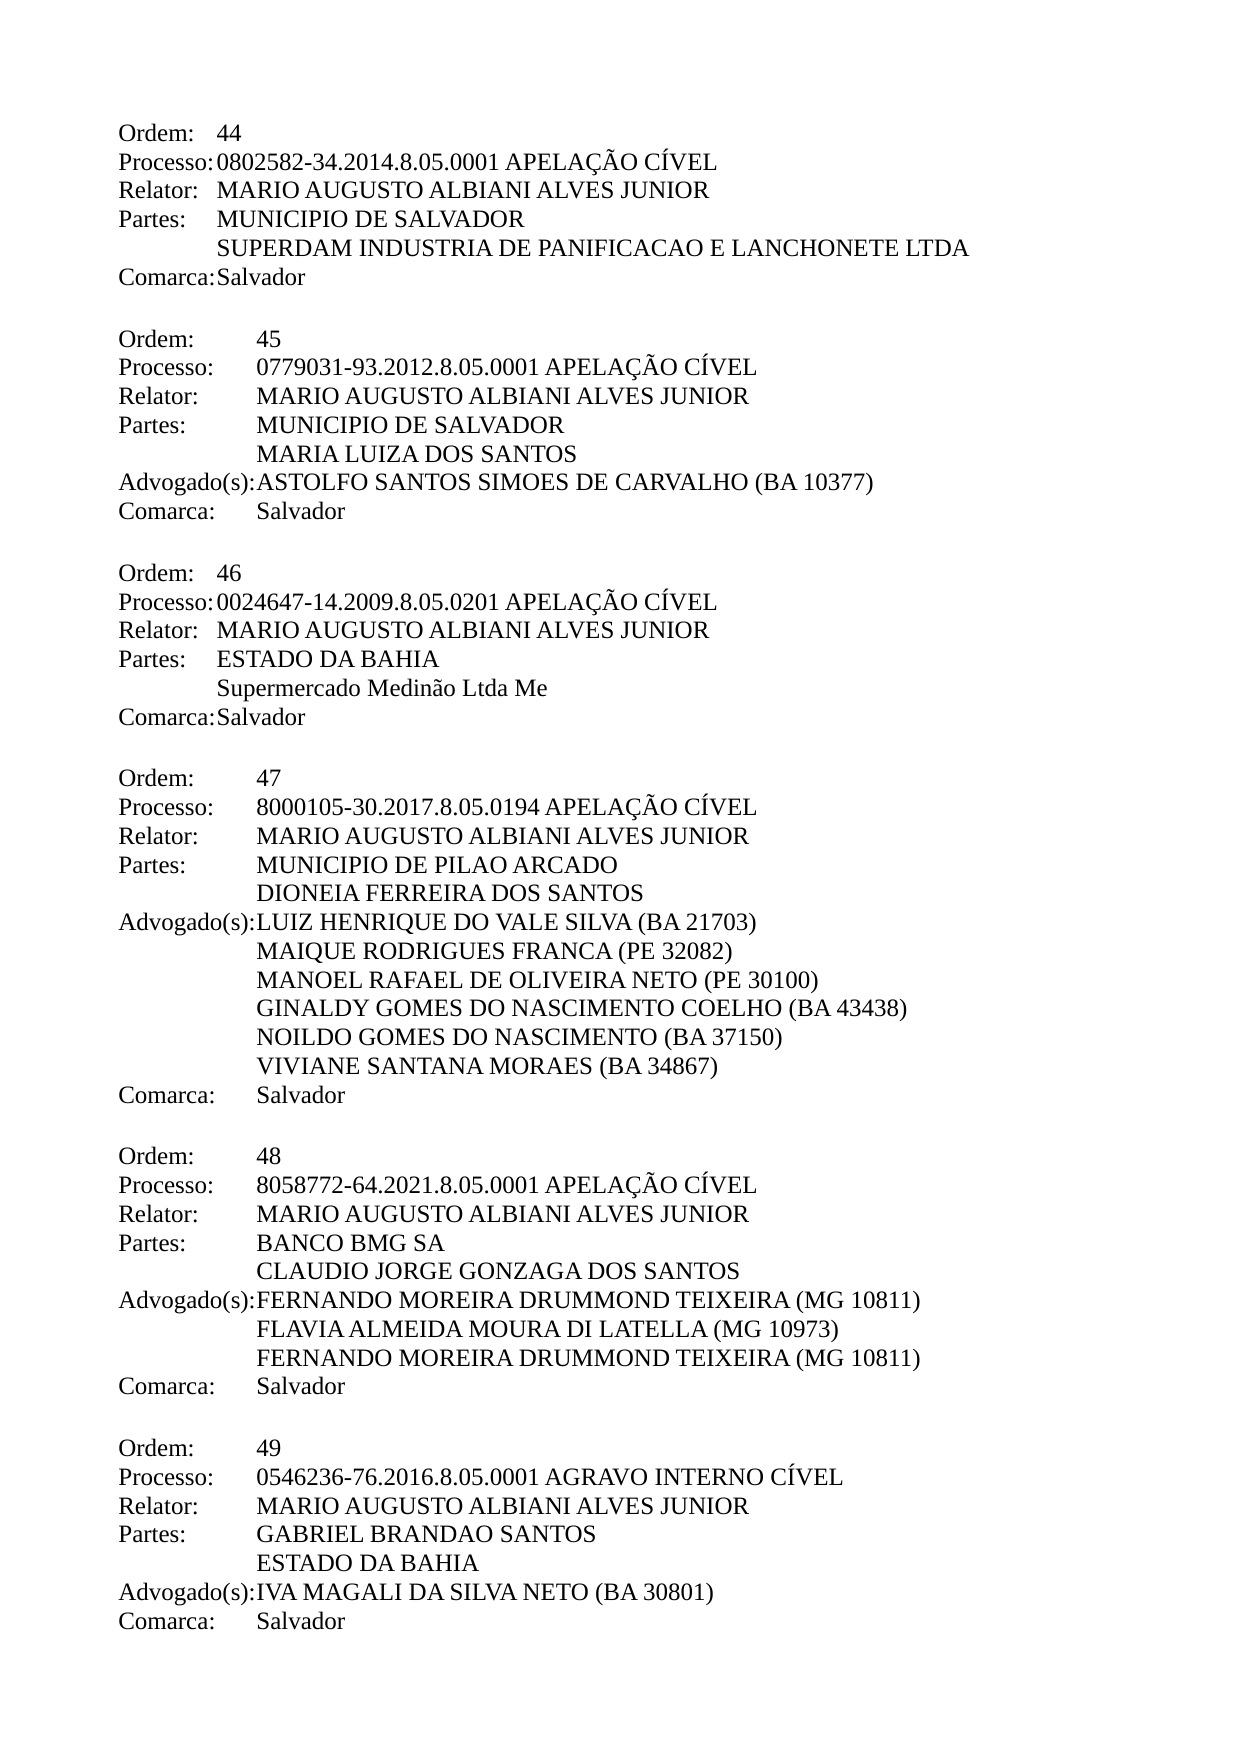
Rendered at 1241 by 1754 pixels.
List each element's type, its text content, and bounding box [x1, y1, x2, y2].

table_cell 8000105-30.2017.8.05.0194 APELAÇÃO CÍVEL [256, 792, 914, 821]
table_cell Advogado(s): [118, 1577, 256, 1606]
table_cell [118, 439, 256, 467]
table_cell Processo: [118, 1170, 256, 1199]
table_cell Partes: [118, 1520, 256, 1548]
table_cell Partes: [118, 644, 216, 673]
table_cell MARIA LUIZA DOS SANTOS [256, 439, 879, 467]
table_cell [118, 994, 256, 1022]
table_cell [118, 879, 256, 907]
table_cell Relator: [118, 821, 256, 850]
table_cell Relator: [118, 1199, 256, 1228]
table_cell FERNANDO MOREIRA DRUMMOND TEIXEIRA (MG 10811) [256, 1343, 927, 1371]
table_cell [118, 233, 216, 262]
table_cell Processo: [118, 353, 256, 381]
table_cell MARIO AUGUSTO ALBIANI ALVES JUNIOR [256, 381, 879, 410]
table_cell BANCO BMG SA [256, 1228, 927, 1256]
table_header 47 [256, 764, 914, 792]
table_cell Comarca: [118, 1606, 256, 1634]
table_cell DIONEIA FERREIRA DOS SANTOS [256, 879, 914, 907]
table_header Ordem: [118, 118, 216, 147]
table_cell MUNICIPIO DE SALVADOR [216, 204, 976, 233]
table_cell [118, 936, 256, 965]
table_cell Advogado(s): [118, 468, 256, 496]
table_cell CLAUDIO JORGE GONZAGA DOS SANTOS [256, 1256, 927, 1285]
table_cell MARIO AUGUSTO ALBIANI ALVES JUNIOR [256, 821, 914, 850]
table_cell [118, 673, 216, 702]
table_cell VIVIANE SANTANA MORAES (BA 34867) [256, 1051, 914, 1080]
table_cell FLAVIA ALMEIDA MOURA DI LATELLA (MG 10973) [256, 1314, 927, 1343]
table_cell Advogado(s): [118, 1285, 256, 1314]
table_cell Comarca: [118, 1371, 256, 1400]
table_cell SUPERDAM INDUSTRIA DE PANIFICACAO E LANCHONETE LTDA [216, 233, 976, 262]
table_cell 0802582-34.2014.8.05.0001 APELAÇÃO CÍVEL [216, 147, 976, 176]
table_cell ESTADO DA BAHIA [256, 1548, 848, 1577]
table_cell Comarca: [118, 496, 256, 525]
table_cell [118, 1343, 256, 1371]
table_cell Salvador [256, 1371, 927, 1400]
table_cell Salvador [256, 1080, 914, 1108]
table_header Ordem: [118, 324, 256, 352]
table_header 44 [216, 118, 976, 147]
table_cell Relator: [118, 1491, 256, 1519]
table_cell 0779031-93.2012.8.05.0001 APELAÇÃO CÍVEL [256, 353, 879, 381]
table_cell Salvador [256, 496, 879, 525]
table_cell MUNICIPIO DE PILAO ARCADO [256, 850, 914, 878]
table_header Ordem: [118, 764, 256, 792]
table_cell [118, 965, 256, 993]
table_cell Salvador [216, 702, 722, 730]
table_cell [118, 1256, 256, 1285]
table_cell IVA MAGALI DA SILVA NETO (BA 30801) [256, 1577, 848, 1606]
table_cell ASTOLFO SANTOS SIMOES DE CARVALHO (BA 10377) [256, 468, 879, 496]
table_header Ordem: [118, 558, 216, 587]
table_cell NOILDO GOMES DO NASCIMENTO (BA 37150) [256, 1022, 914, 1051]
table_cell MARIO AUGUSTO ALBIANI ALVES JUNIOR [256, 1491, 848, 1519]
table_cell MARIO AUGUSTO ALBIANI ALVES JUNIOR [216, 615, 722, 644]
table_cell [118, 1051, 256, 1080]
table_header 46 [216, 558, 722, 587]
table_cell Supermercado Medinão Ltda Me [216, 673, 722, 702]
table_cell Relator: [118, 615, 216, 644]
table_cell MAIQUE RODRIGUES FRANCA (PE 32082) [256, 936, 914, 965]
table_cell ESTADO DA BAHIA [216, 644, 722, 673]
table_cell Partes: [118, 850, 256, 878]
table_cell Comarca: [118, 262, 216, 291]
table_cell MARIO AUGUSTO ALBIANI ALVES JUNIOR [256, 1199, 927, 1228]
table_cell GABRIEL BRANDAO SANTOS [256, 1520, 848, 1548]
table_cell Relator: [118, 176, 216, 204]
table_cell Processo: [118, 147, 216, 176]
table_cell Processo: [118, 1462, 256, 1491]
table_header 45 [256, 324, 879, 352]
table_cell MARIO AUGUSTO ALBIANI ALVES JUNIOR [216, 176, 976, 204]
table_header Ordem: [118, 1141, 256, 1170]
table_cell Comarca: [118, 1080, 256, 1108]
table_cell Salvador [216, 262, 976, 291]
table_cell LUIZ HENRIQUE DO VALE SILVA (BA 21703) [256, 907, 914, 936]
table_cell Salvador [256, 1606, 848, 1634]
table_cell [118, 1548, 256, 1577]
table_cell FERNANDO MOREIRA DRUMMOND TEIXEIRA (MG 10811) [256, 1285, 927, 1314]
table_cell Partes: [118, 410, 256, 439]
table_cell 8058772-64.2021.8.05.0001 APELAÇÃO CÍVEL [256, 1170, 927, 1199]
table_cell Processo: [118, 792, 256, 821]
table_cell Processo: [118, 587, 216, 615]
table_header 49 [256, 1433, 848, 1462]
table_cell [118, 1022, 256, 1051]
table_cell 0024647-14.2009.8.05.0201 APELAÇÃO CÍVEL [216, 587, 722, 615]
table_cell Partes: [118, 1228, 256, 1256]
table_cell [118, 1314, 256, 1343]
table_header 48 [256, 1141, 927, 1170]
table_cell Partes: [118, 204, 216, 233]
table_cell 0546236-76.2016.8.05.0001 AGRAVO INTERNO CÍVEL [256, 1462, 848, 1491]
table_cell Advogado(s): [118, 907, 256, 936]
table_cell Comarca: [118, 702, 216, 730]
table_cell GINALDY GOMES DO NASCIMENTO COELHO (BA 43438) [256, 994, 914, 1022]
table_cell MUNICIPIO DE SALVADOR [256, 410, 879, 439]
table_cell Relator: [118, 381, 256, 410]
table_cell MANOEL RAFAEL DE OLIVEIRA NETO (PE 30100) [256, 965, 914, 993]
table_header Ordem: [118, 1433, 256, 1462]
